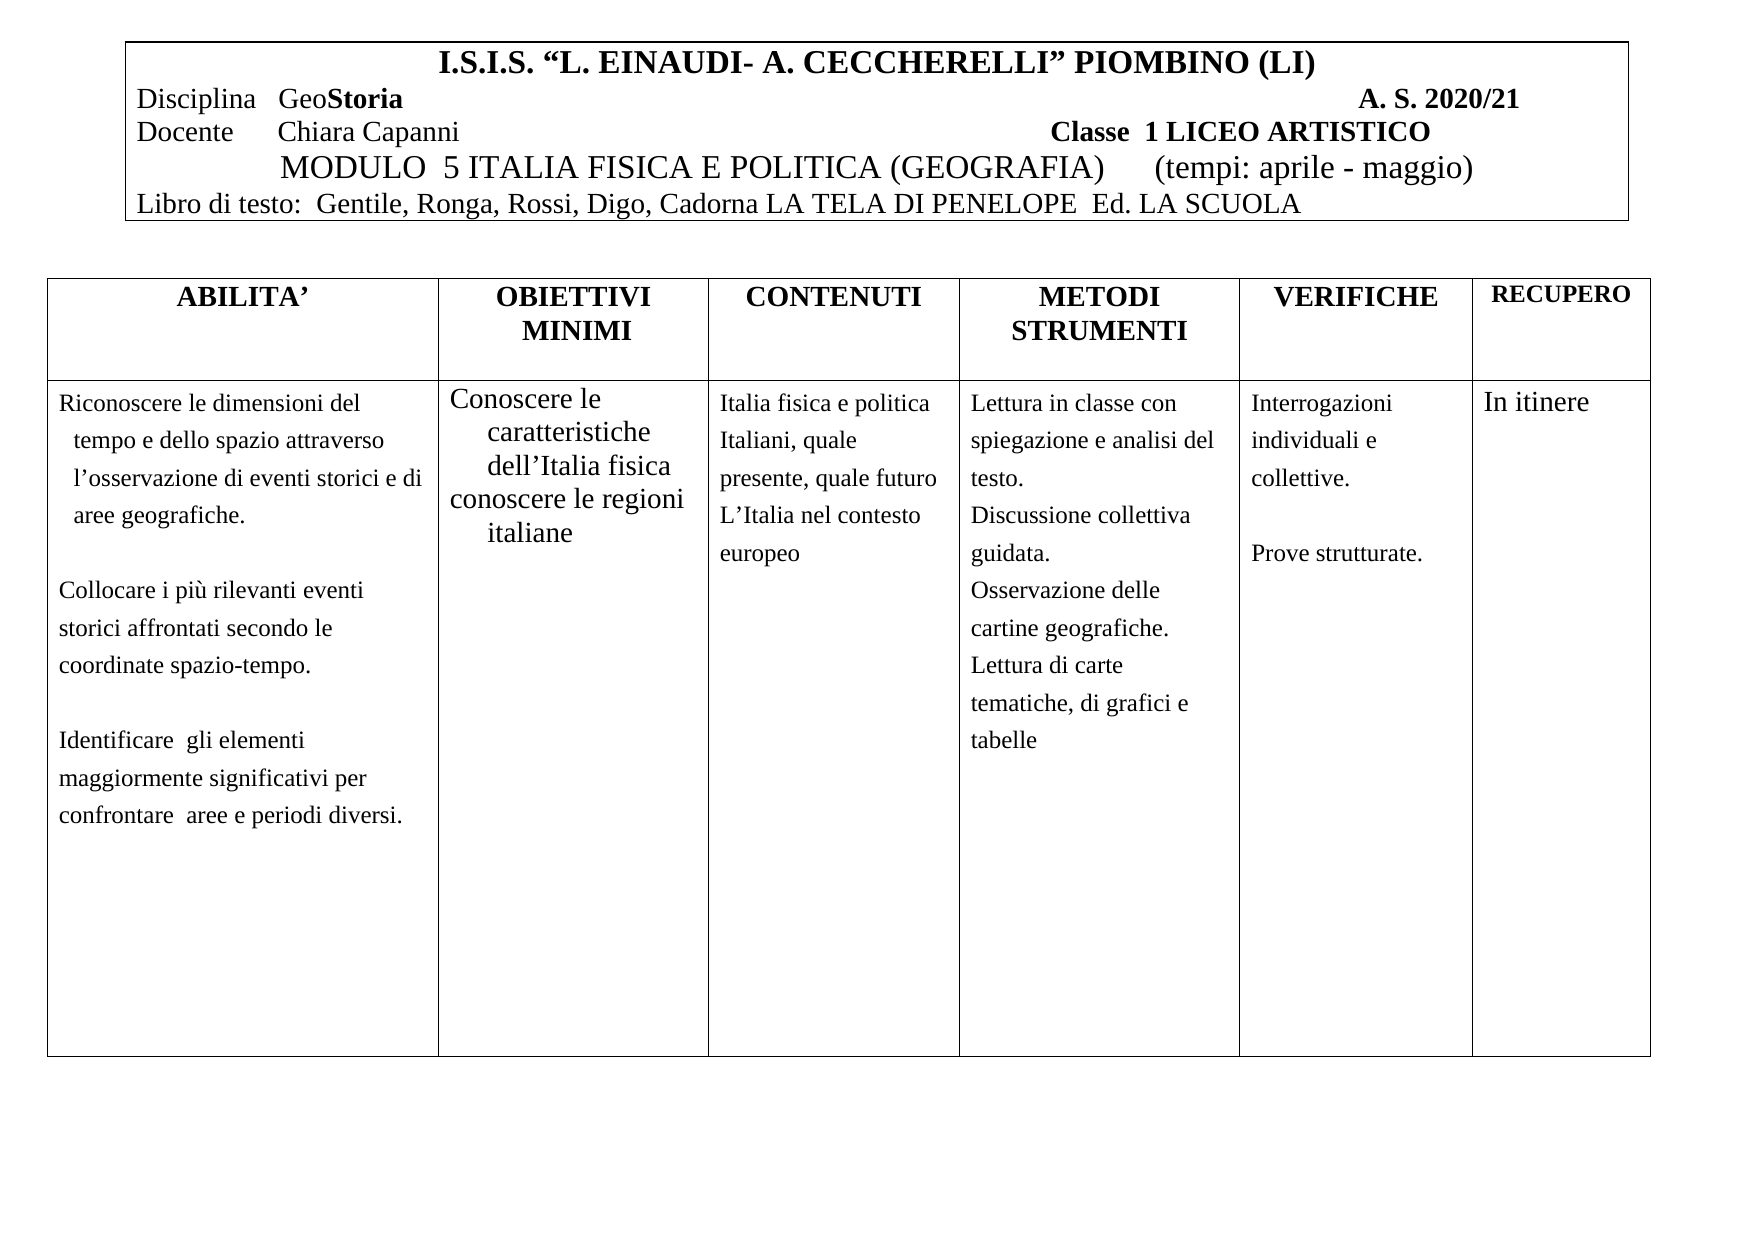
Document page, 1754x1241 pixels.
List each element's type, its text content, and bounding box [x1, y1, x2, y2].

table_cell Lettura in classe con spiegazione e analisi del testo. Discussione collettiva guidata. Osservazione delle cartine geografiche. Lettura di carte tematiche, di grafici e tabelle [960, 381, 1239, 1056]
table_cell Interrogazioni individuali e collettive. Prove strutturate. [1240, 381, 1472, 1056]
table_cell Riconoscere le dimensioni del tempo e dello spazio attraverso l’osservazione di eventi storici e di aree geografiche. Collocare i più rilevanti eventi storici affrontati secondo le coordinate spazio-tempo. Identificare gli elementi maggiormente significativi per confrontare aree e periodi diversi. [48, 381, 438, 1056]
table_cell Italia fisica e politica Italiani, quale presente, quale futuro L’Italia nel contesto europeo [709, 381, 959, 1056]
table_header CONTENUTI [709, 279, 959, 380]
table_header VERIFICHE [1240, 279, 1472, 380]
table_header RECUPERO [1473, 279, 1650, 380]
table_cell Conoscere le caratteristiche dell’Italia fisica conoscere le regioni italiane [439, 381, 708, 1056]
table_header OBIETTIVI MINIMI [439, 279, 708, 380]
table_header METODI STRUMENTI [960, 279, 1239, 380]
table_header ABILITA’ [48, 279, 438, 380]
table_header I.S.I.S. “L. EINAUDI- A. CECCHERELLI” PIOMBINO (LI) Disciplina GeoStoria A. S. 2020/21 Docente Chiara Capanni Classe 1 LICEO ARTISTICO MODULO 5 ITALIA FISICA E POLITICA (GEOGRAFIA) (tempi: aprile - maggio) Libro di testo: Gentile, Ronga, Rossi, Digo, Cadorna LA TELA DI PENELOPE Ed. LA SCUOLA [126, 43, 1628, 220]
table_cell In itinere [1473, 381, 1650, 1056]
